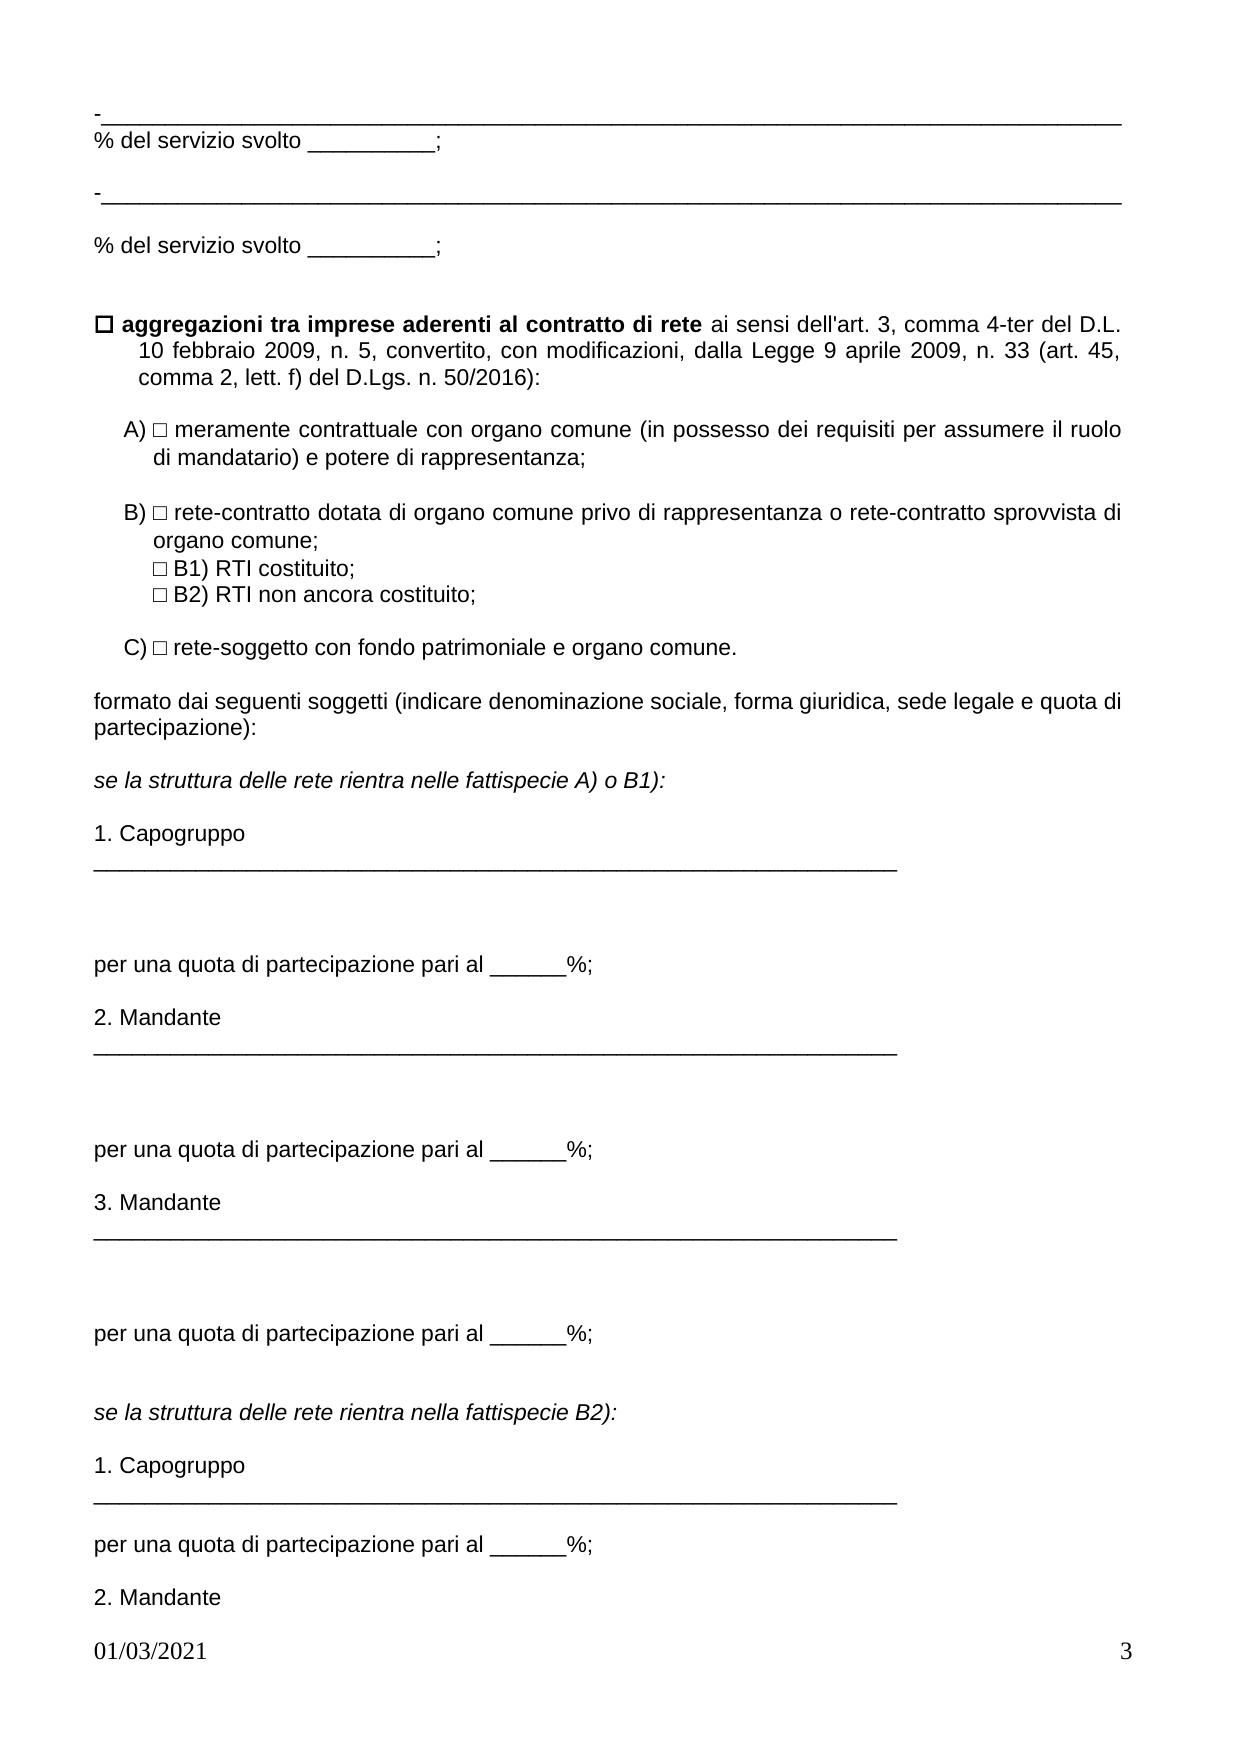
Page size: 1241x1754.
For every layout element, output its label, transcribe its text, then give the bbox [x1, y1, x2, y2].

text per una quota di partecipazione pari al ______%; [94, 1531, 1122, 1557]
text □ B2) RTI non ancora costituito; [153, 581, 1122, 607]
text 1. Capogruppo [94, 1452, 1122, 1478]
text -________________________________________________________________________________ [94, 179, 1122, 206]
list □ rete-soggetto con fondo patrimoniale e organo comune. [123, 633, 1122, 660]
text per una quota di partecipazione pari al ______%; [94, 1136, 1122, 1162]
text % del servizio svolto __________; [94, 232, 1122, 258]
text 2. Mandante [94, 1584, 1122, 1610]
text se la struttura delle rete rientra nella fattispecie B2): [94, 1399, 1122, 1426]
text per una quota di partecipazione pari al ______%; [94, 1320, 1122, 1347]
list □ rete-contratto dotata di organo comune privo di rappresentanza o rete-contratto sprovvista di organo comune; [123, 499, 1122, 553]
text % del servizio svolto __________; [94, 127, 1122, 153]
text 2. Mandante [94, 1004, 1122, 1030]
text 3. Mandante [94, 1188, 1122, 1215]
text _______________________________________________________________ [94, 1030, 1122, 1057]
text formato dai seguenti soggetti (indicare denominazione sociale, forma giuridica, sede legale e quota di partecipazione): [94, 688, 1122, 741]
text _______________________________________________________________ [94, 1215, 1122, 1241]
text -________________________________________________________________________________ [94, 100, 1122, 127]
text □ B1) RTI costituito; [153, 554, 1122, 581]
text per una quota di partecipazione pari al ______%; [94, 951, 1122, 978]
text se la struttura delle rete rientra nelle fattispecie A) o B1): [94, 767, 1122, 793]
text 1. Capogruppo [94, 819, 1122, 846]
list □ meramente contrattuale con organo comune (in possesso dei requisiti per assumere il ruolo di mandatario) e potere di rappresentanza; [123, 416, 1122, 471]
text _______________________________________________________________ [94, 846, 1122, 872]
text  aggregazioni tra imprese aderenti al contratto di rete ai sensi dell'art. 3, comma 4-ter del D.L. 10 febbraio 2009, n. 5, convertito, con modificazioni, dalla Legge 9 aprile 2009, n. 33 (art. 45, comma 2, lett. f) del D.Lgs. n. 50/2016): [94, 311, 1122, 390]
text _______________________________________________________________ [94, 1478, 1122, 1505]
